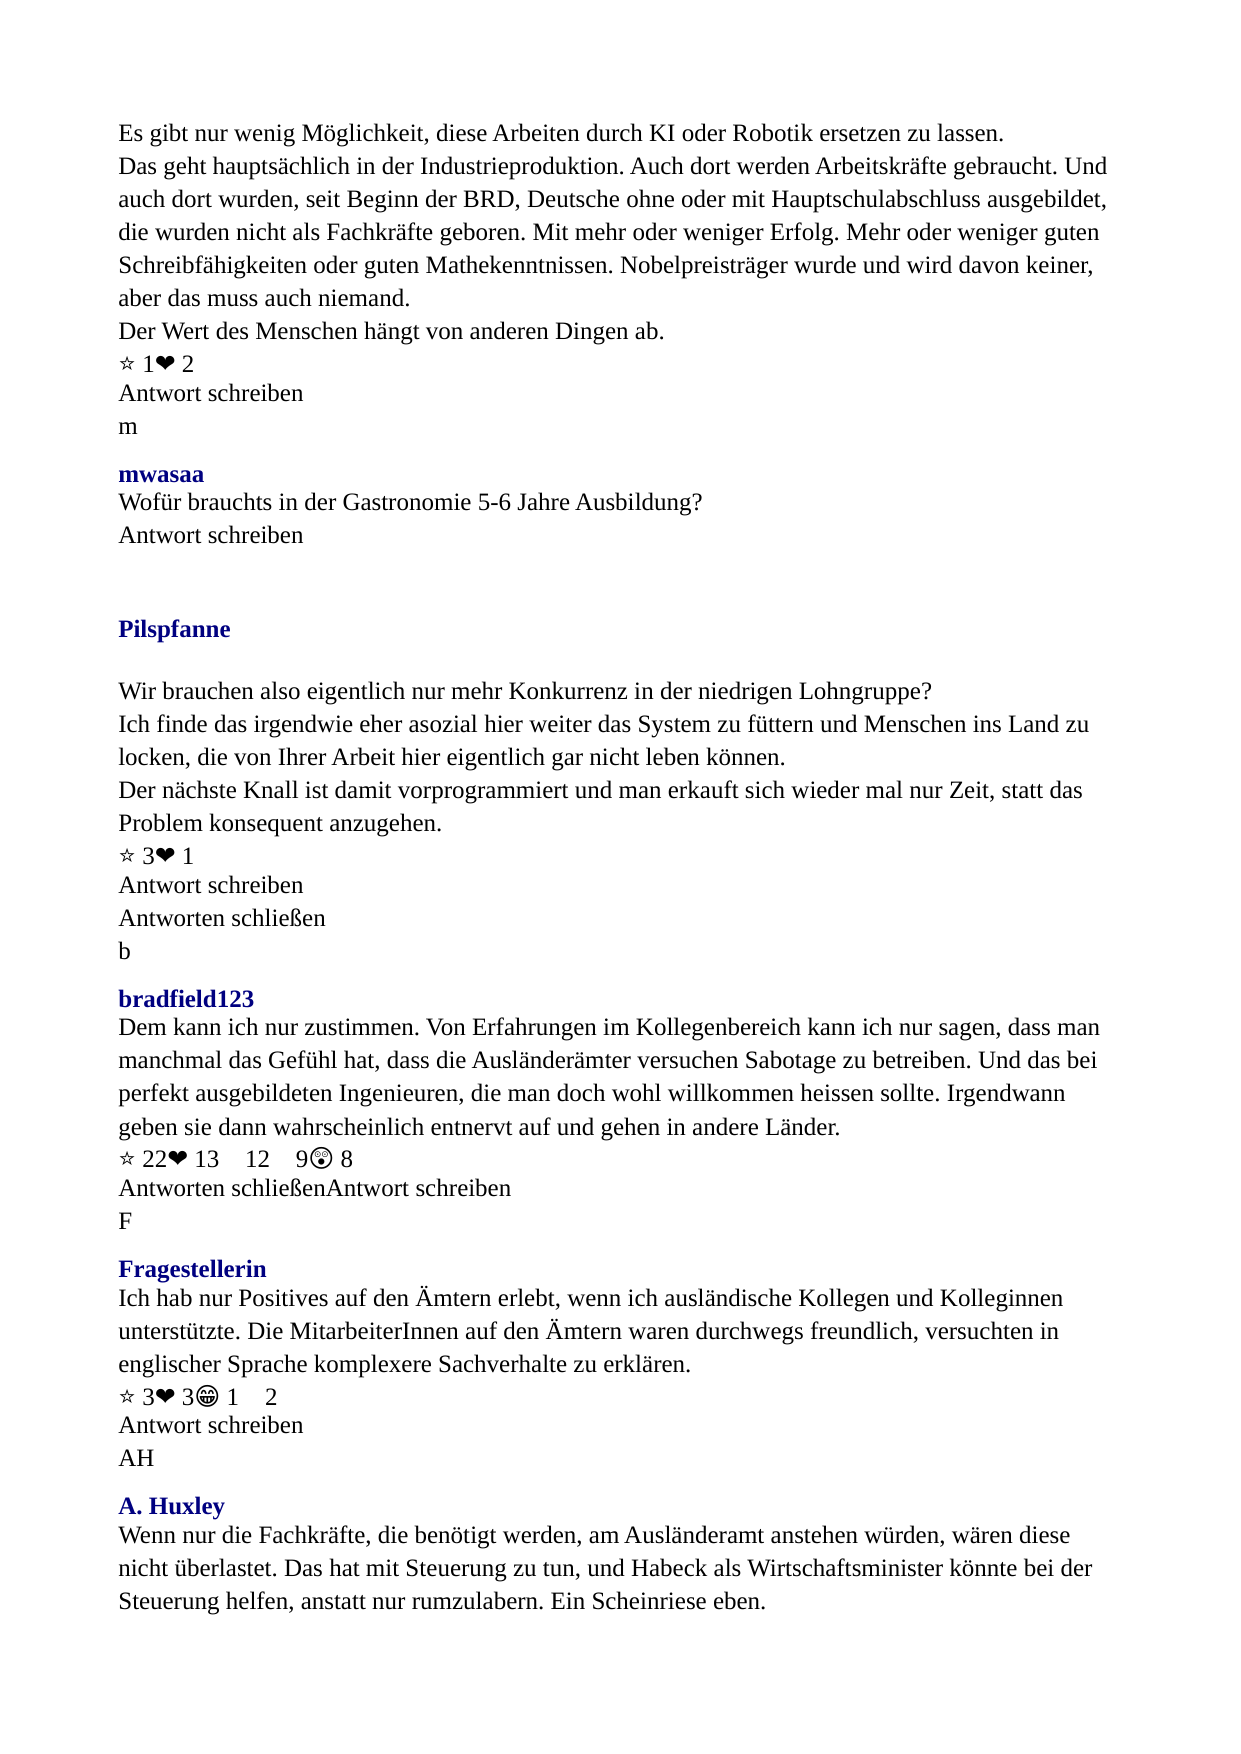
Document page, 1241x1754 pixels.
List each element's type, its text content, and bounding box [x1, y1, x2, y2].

subtitle Pilspfanne [118, 614, 1122, 643]
subtitle bradfield123 [118, 984, 1122, 1012]
text ⭐️ 3❤️ 1 [118, 841, 1122, 870]
text Das geht hauptsächlich in der Industrieproduktion. Auch dort werden Arbeitskräfte gebraucht. Und auch dort wurden, seit Beginn der BRD, Deutsche ohne oder mit Hauptschulabschluss ausgebildet, die wurden nicht als Fachkräfte geboren. Mit mehr oder weniger Erfolg. Mehr oder weniger guten Schreibfähigkeiten oder guten Mathekenntnissen. Nobelpreisträger wurde und wird davon keiner, aber das muss auch niemand. [118, 151, 1122, 312]
text Der nächste Knall ist damit vorprogrammiert und man erkauft sich wieder mal nur Zeit, statt das Problem konsequent anzugehen. [118, 775, 1122, 837]
text Dem kann ich nur zustimmen. Von Erfahrungen im Kollegenbereich kann ich nur sagen, dass man manchmal das Gefühl hat, dass die Ausländerämter versuchen Sabotage zu betreiben. Und das bei perfekt ausgebildeten Ingenieuren, die man doch wohl willkommen heissen sollte. Irgendwann geben sie dann wahrscheinlich entnervt auf und gehen in andere Länder. [118, 1012, 1122, 1140]
text Ich hab nur Positives auf den Ämtern erlebt, wenn ich ausländische Kollegen und Kolleginnen unterstützte. Die MitarbeiterInnen auf den Ämtern waren durchwegs freundlich, versuchten in englischer Sprache komplexere Sachverhalte zu erklären. [118, 1283, 1122, 1377]
text Antwort schreiben [118, 378, 1122, 407]
text Antworten schließen [118, 903, 1122, 932]
text Wir brauchen also eigentlich nur mehr Konkurrenz in der niedrigen Lohngruppe? Ich finde das irgendwie eher asozial hier weiter das System zu füttern und Menschen ins Land zu locken, die von Ihrer Arbeit hier eigentlich gar nicht leben können. [118, 676, 1122, 771]
subtitle mwasaa [118, 459, 1122, 487]
text Antwort schreiben [118, 520, 1122, 549]
text Antwort schreiben [118, 1411, 1122, 1439]
text Antwort schreiben [118, 870, 1122, 899]
text ⭐️ 1❤️ 2 [118, 349, 1122, 378]
text b [118, 936, 1122, 965]
text Der Wert des Menschen hängt von anderen Dingen ab. [118, 316, 1122, 345]
subtitle Fragestellerin [118, 1254, 1122, 1283]
text ⭐️ 22❤️ 13🙁 12🤨 9😲 8 [118, 1144, 1122, 1173]
text Es gibt nur wenig Möglichkeit, diese Arbeiten durch KI oder Robotik ersetzen zu lassen. [118, 118, 1122, 147]
text ⭐️ 3❤️ 3😁 1🤨 2 [118, 1382, 1122, 1411]
text m [118, 411, 1122, 440]
text Wenn nur die Fachkräfte, die benötigt werden, am Ausländeramt anstehen würden, wären diese nicht überlastet. Das hat mit Steuerung zu tun, und Habeck als Wirtschaftsminister könnte bei der Steuerung helfen, anstatt nur rumzulabern. Ein Scheinriese eben. [118, 1520, 1122, 1615]
text AH [118, 1443, 1122, 1472]
text Antworten schließenAntwort schreiben [118, 1173, 1122, 1202]
subtitle A. Huxley [118, 1491, 1122, 1520]
text Wofür brauchts in der Gastronomie 5-6 Jahre Ausbildung? [118, 487, 1122, 516]
text F [118, 1206, 1122, 1235]
